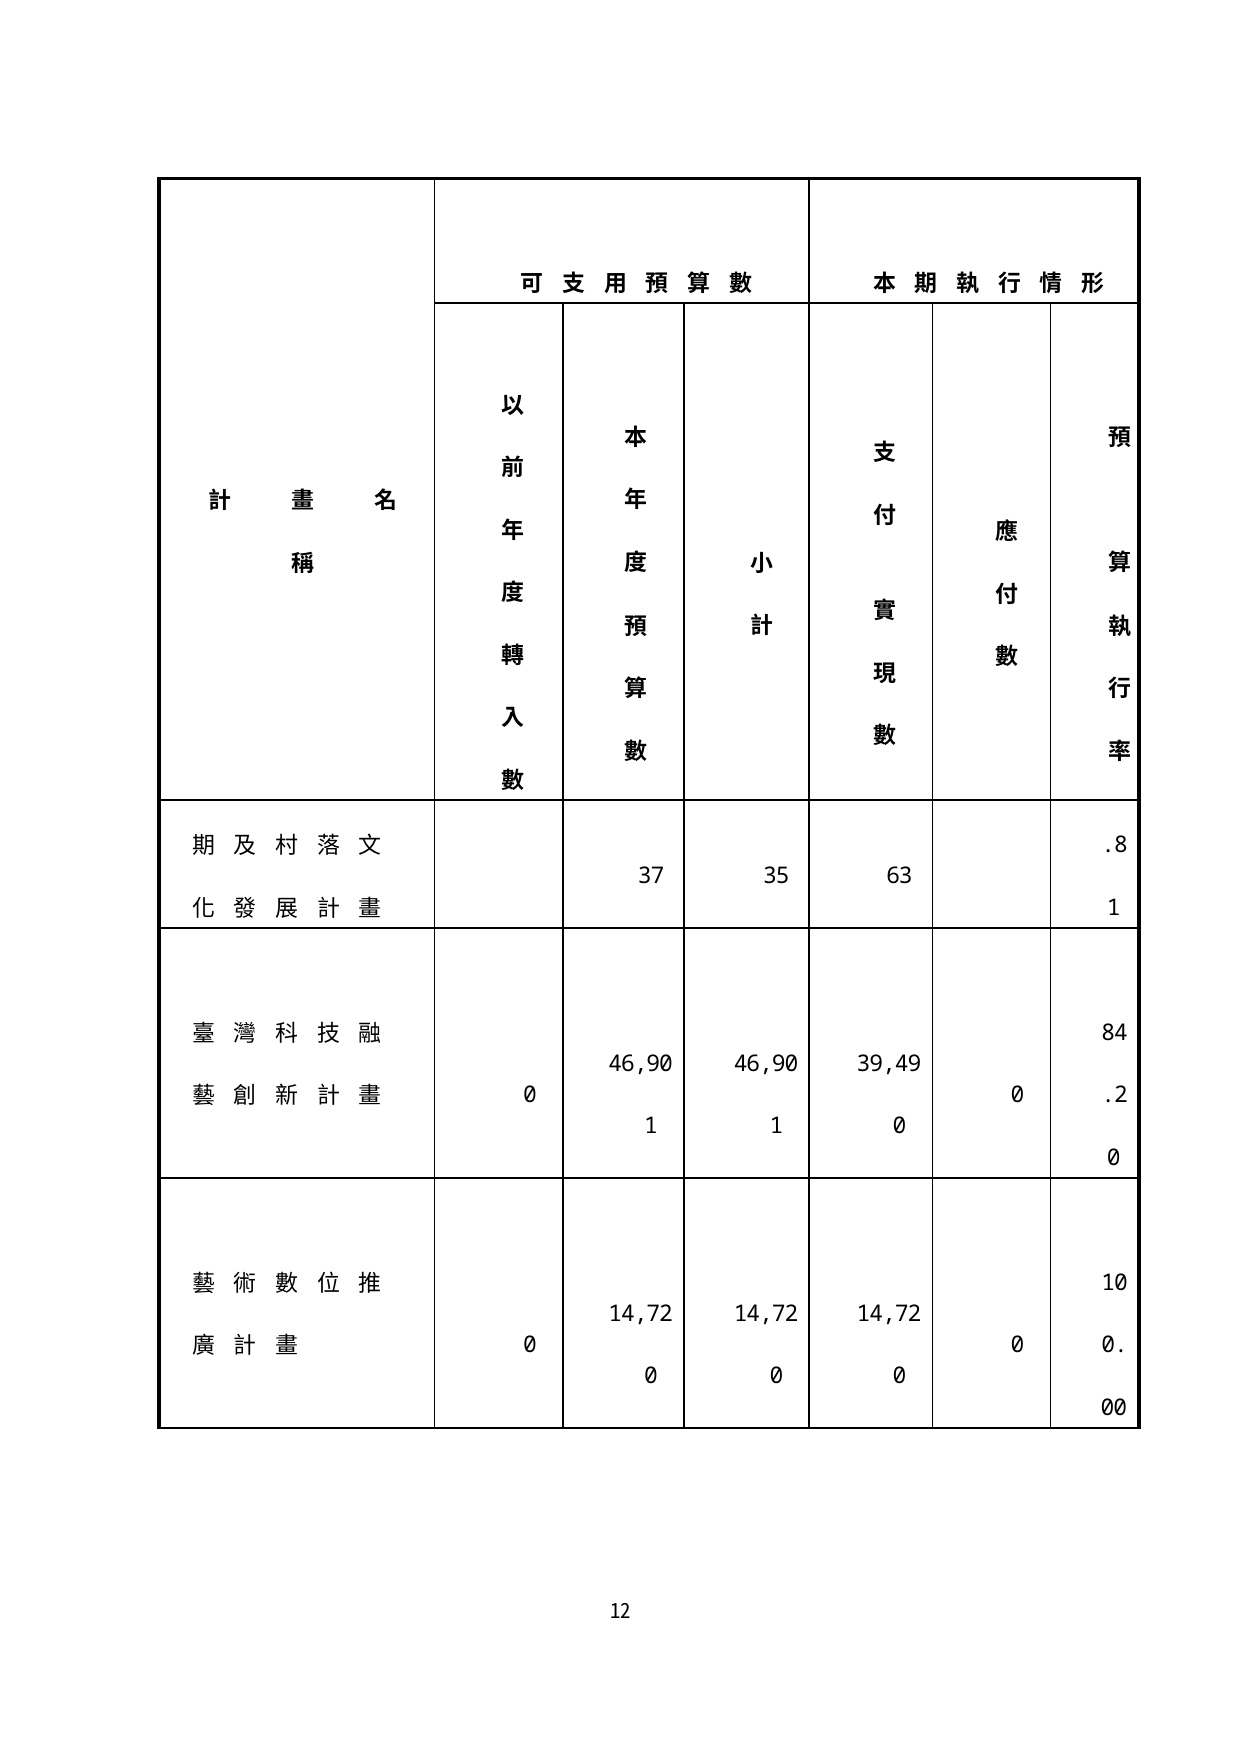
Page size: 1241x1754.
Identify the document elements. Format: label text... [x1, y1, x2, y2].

table_header 可支用預算數 [435, 180, 808, 302]
table_cell 以前年度轉 入 數 [435, 304, 562, 799]
table_cell 預 算 執行率 [1051, 304, 1137, 799]
table_cell .81 [1051, 801, 1137, 927]
table_cell 46,901 [564, 929, 683, 1177]
table_cell 0 [435, 1179, 562, 1427]
table_cell 84.20 [1051, 929, 1137, 1177]
table_cell 100.00 [1051, 1179, 1137, 1427]
table_cell 臺灣科技融藝創新計畫 [161, 929, 434, 1177]
table_header 本期執行情形 [810, 180, 1137, 302]
table_cell 應付數 [933, 304, 1050, 799]
table_cell 支 付 實現數 [810, 304, 932, 799]
table_cell 藝術數位推廣計畫 [161, 1179, 434, 1427]
table_cell 0 [933, 929, 1050, 1177]
table_cell 0 [933, 1179, 1050, 1427]
table_cell 63 [810, 801, 932, 927]
table_cell 期及村落文化發展計畫 [161, 801, 434, 927]
table_cell 14,720 [810, 1179, 932, 1427]
table_cell [933, 801, 1050, 927]
table_cell 35 [685, 801, 808, 927]
table_header 計 畫 名 稱 [161, 180, 434, 799]
table_cell 14,720 [564, 1179, 683, 1427]
table_cell 0 [435, 929, 562, 1177]
table_cell 本年度 預算數 [564, 304, 683, 799]
table_cell 37 [564, 801, 683, 927]
table_cell 46,901 [685, 929, 808, 1177]
table_cell [435, 801, 562, 927]
table_cell 14,720 [685, 1179, 808, 1427]
table_cell 39,490 [810, 929, 932, 1177]
table_cell 小 計 [685, 304, 808, 799]
